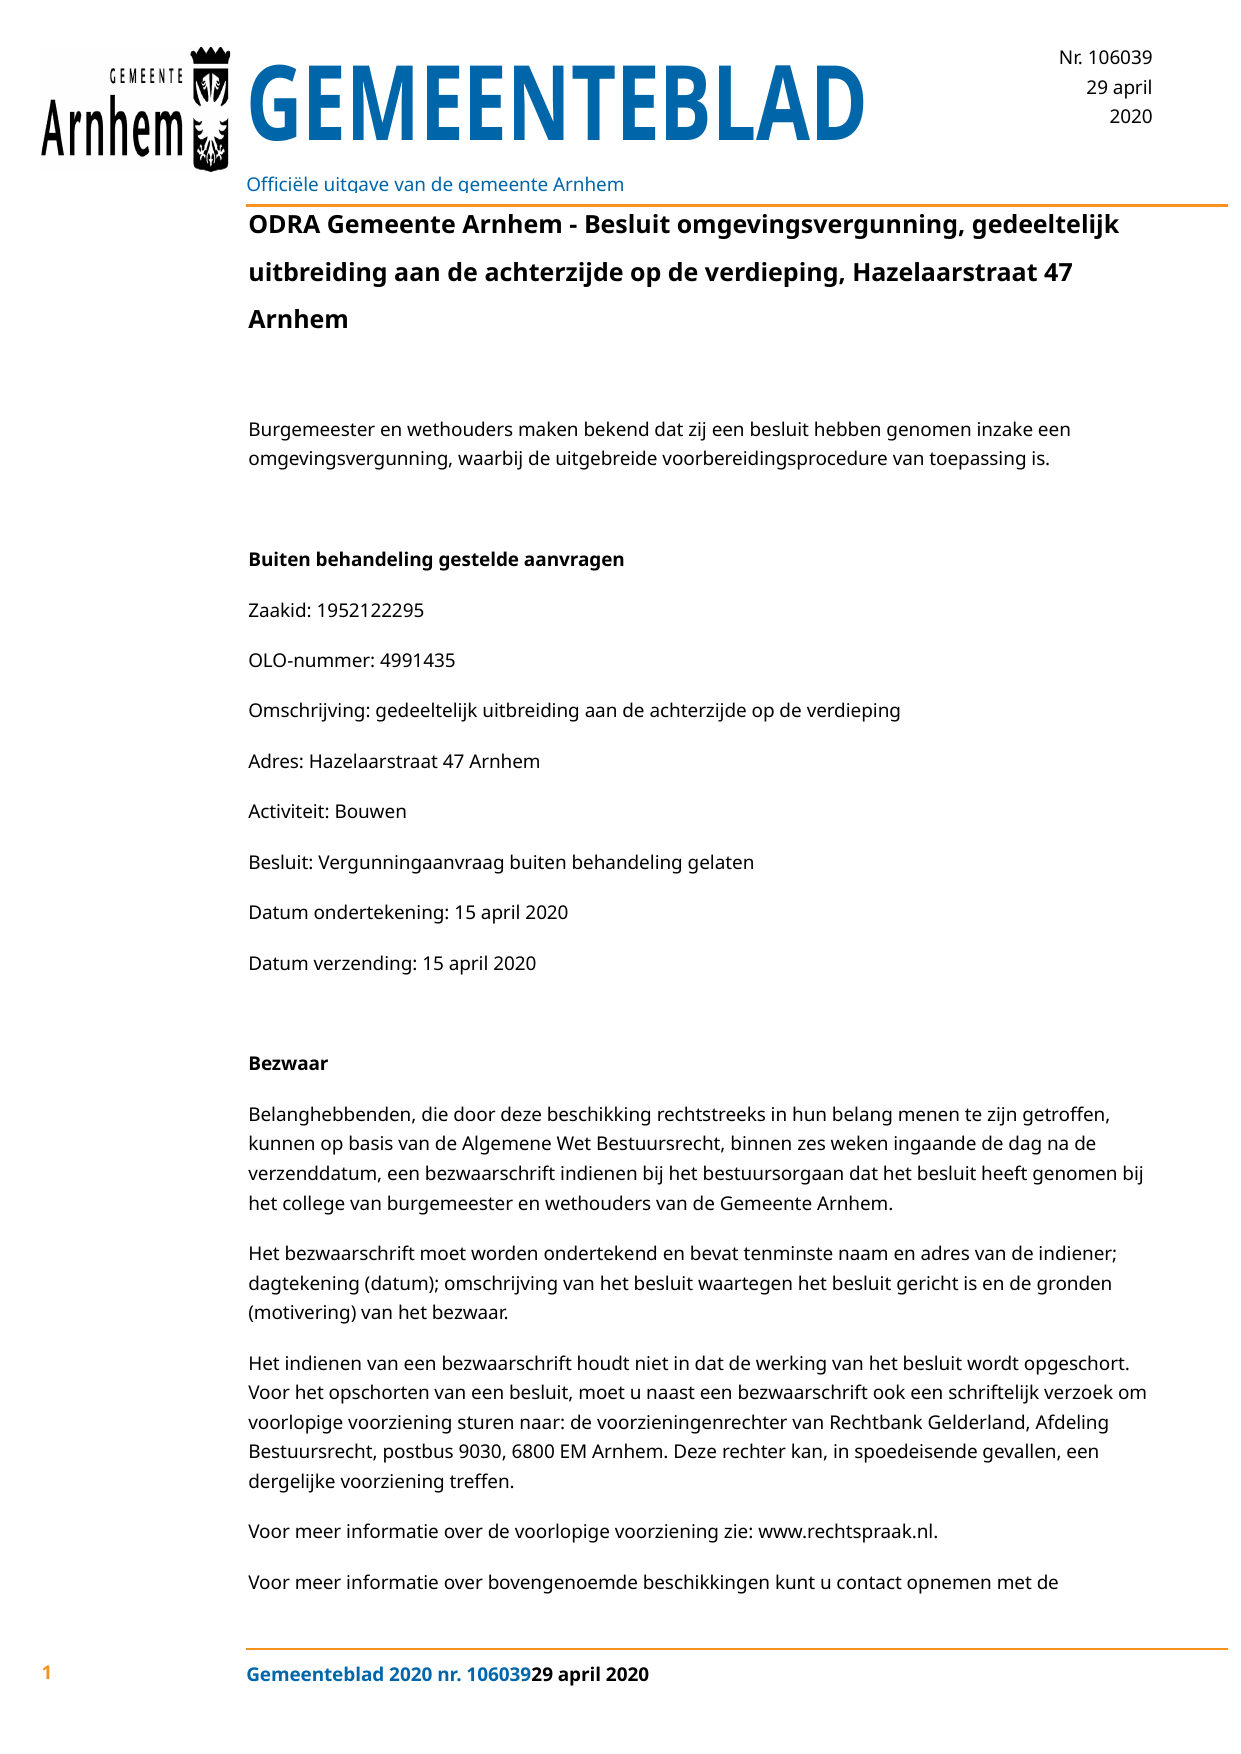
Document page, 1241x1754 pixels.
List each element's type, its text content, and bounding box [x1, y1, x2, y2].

text Het indienen van een bezwaarschrift houdt niet in dat de werking van het besluit wordt opgeschort. Voor het opschorten van een besluit, moet u naast een bezwaarschrift ook een schriftelijk verzoek om voorlopige voorziening sturen naar: de voorzieningenrechter van Rechtbank Gelderland, Afdeling Bestuursrecht, postbus 9030, 6800 EM Arnhem. Deze rechter kan, in spoedeisende gevallen, een dergelijke voorziening treffen. [248, 1350, 1152, 1494]
text Zaakid: 1952122295 [248, 597, 1152, 622]
text Het bezwaarschrift moet worden ondertekend en bevat tenminste naam en adres van de indiener; dagtekening (datum); omschrijving van het besluit waartegen het besluit gericht is en de gronden (motivering) van het bezwaar. [248, 1240, 1152, 1325]
picture [41, 47, 231, 172]
text ODRA Gemeente Arnhem - Besluit omgevingsvergunning, gedeeltelijk uitbreiding aan de achterzijde op de verdieping, Hazelaarstraat 47 Arnhem [248, 207, 1152, 336]
text Buiten behandeling gestelde aanvragen [248, 546, 1152, 572]
text Datum ondertekening: 15 april 2020 [248, 899, 1152, 925]
text Adres: Hazelaarstraat 47 Arnhem [248, 748, 1152, 774]
text Omschrijving: gedeeltelijk uitbreiding aan de achterzijde op de verdieping [248, 698, 1152, 723]
text Besluit: Vergunningaanvraag buiten behandeling gelaten [248, 849, 1152, 874]
text Voor meer informatie over de voorlopige voorziening zie: www.rechtspraak.nl. [248, 1518, 1152, 1544]
text Bezwaar [248, 1051, 1152, 1076]
text Belanghebbenden, die door deze beschikking rechtstreeks in hun belang menen te zijn getroffen, kunnen op basis van de Algemene Wet Bestuursrecht, binnen zes weken ingaande de dag na de verzenddatum, een bezwaarschrift indienen bij het bestuursorgaan dat het besluit heeft genomen bij het college van burgemeester en wethouders van de Gemeente Arnhem. [248, 1101, 1152, 1215]
text Voor meer informatie over bovengenoemde beschikkingen kunt u contact opnemen met de [248, 1569, 1152, 1594]
text Burgemeester en wethouders maken bekend dat zij een besluit hebben genomen inzake een omgevingsvergunning, waarbij de uitgebreide voorbereidingsprocedure van toepassing is. [248, 416, 1152, 471]
text OLO-nummer: 4991435 [248, 647, 1152, 673]
text Activiteit: Bouwen [248, 798, 1152, 824]
text Datum verzending: 15 april 2020 [248, 950, 1152, 975]
